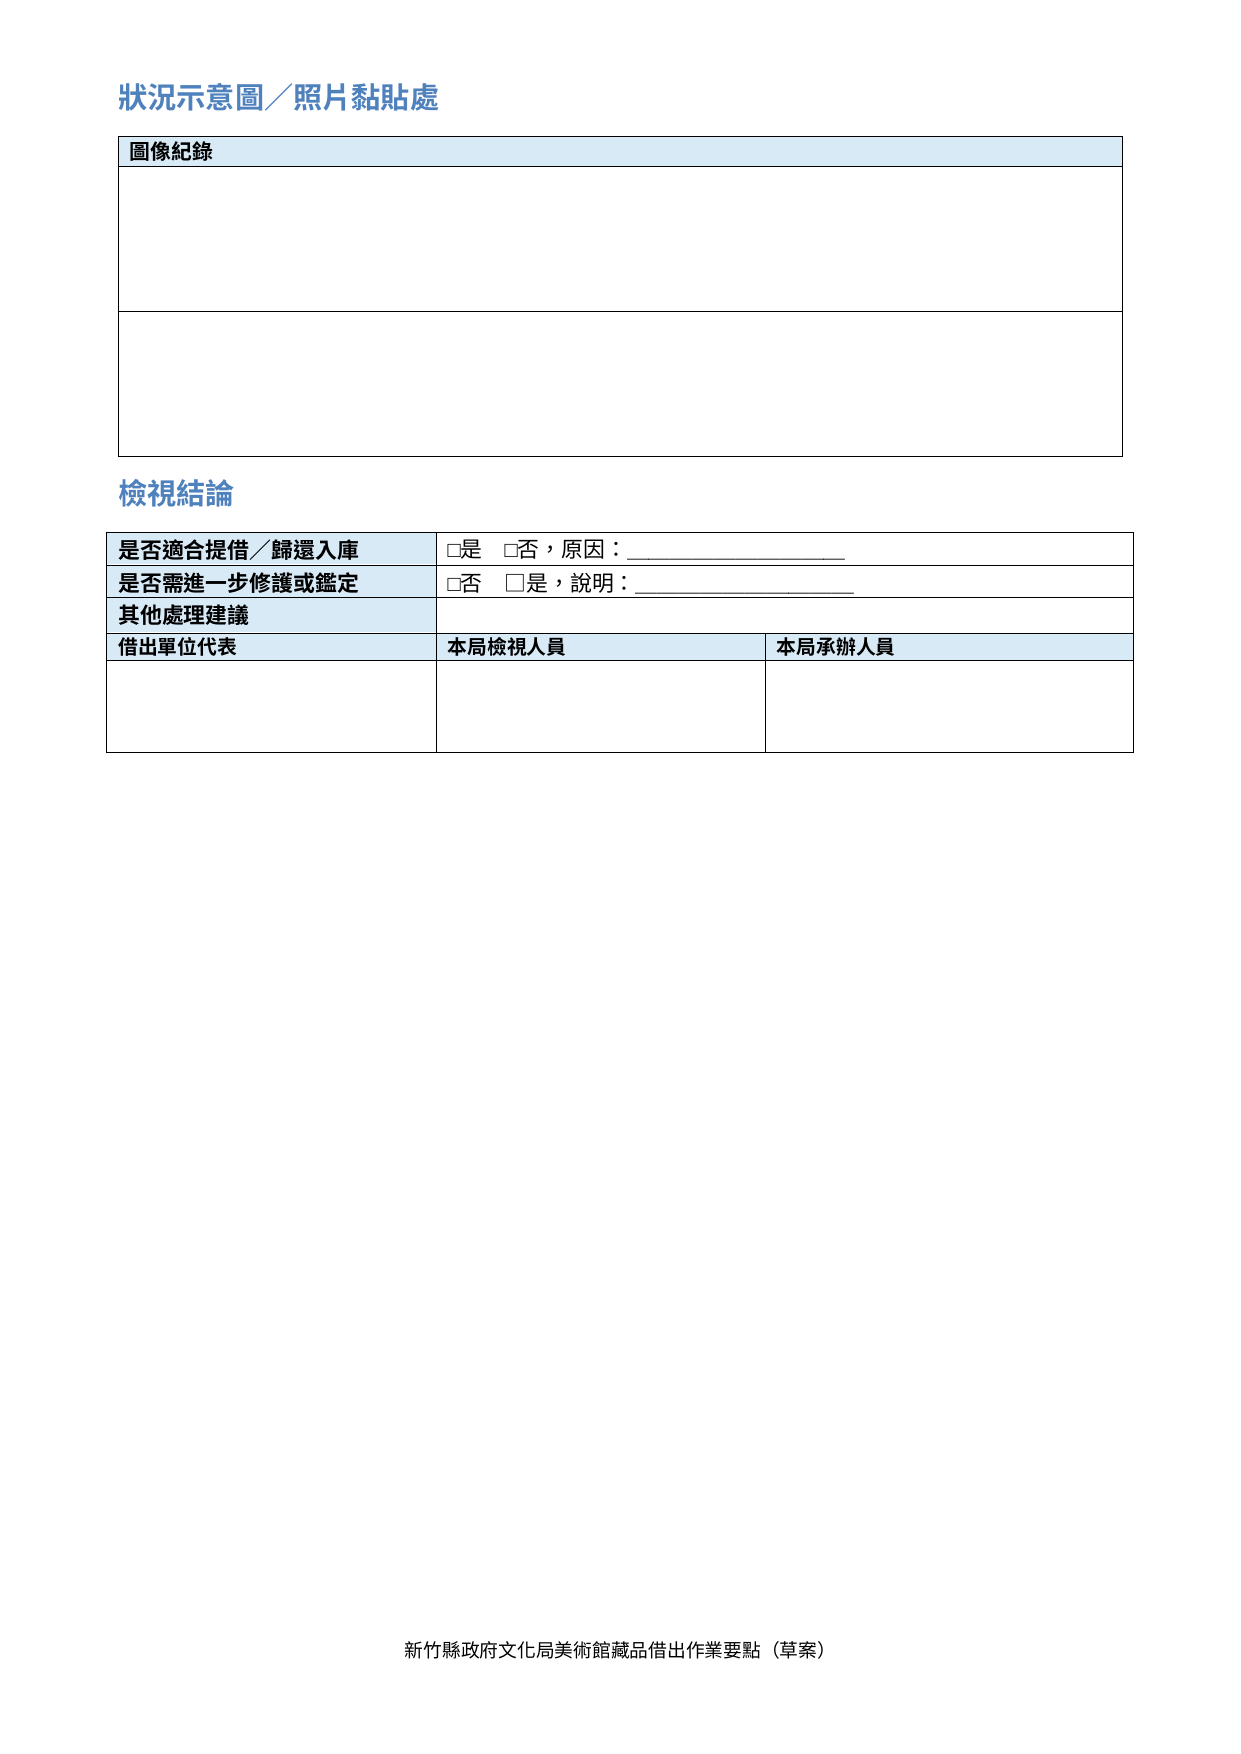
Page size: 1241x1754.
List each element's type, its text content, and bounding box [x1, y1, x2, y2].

table_cell 其他處理建議 [107, 598, 436, 632]
table_header 是否適合提借／歸還入庫 [107, 533, 436, 564]
table_header □是 □否，原因：＿＿＿＿＿＿＿＿＿＿ [437, 533, 1133, 564]
table_cell 借出單位代表 [107, 634, 436, 660]
table_cell [107, 661, 436, 752]
table_cell [119, 312, 1122, 456]
table_cell 本局承辦人員 [766, 634, 1133, 660]
table_cell 是否需進一步修護或鑑定 [107, 566, 436, 597]
table_cell 本局檢視人員 [437, 634, 765, 660]
subtitle 狀況示意圖／照片黏貼處 [118, 75, 1122, 117]
table_cell [437, 598, 1133, 632]
table_header 圖像紀錄 [119, 137, 1122, 166]
table_cell [437, 661, 765, 752]
table_cell [766, 661, 1133, 752]
table_cell □否 □是，說明：＿＿＿＿＿＿＿＿＿＿ [437, 566, 1133, 597]
subtitle 檢視結論 [118, 474, 1122, 513]
table_cell [119, 167, 1122, 311]
